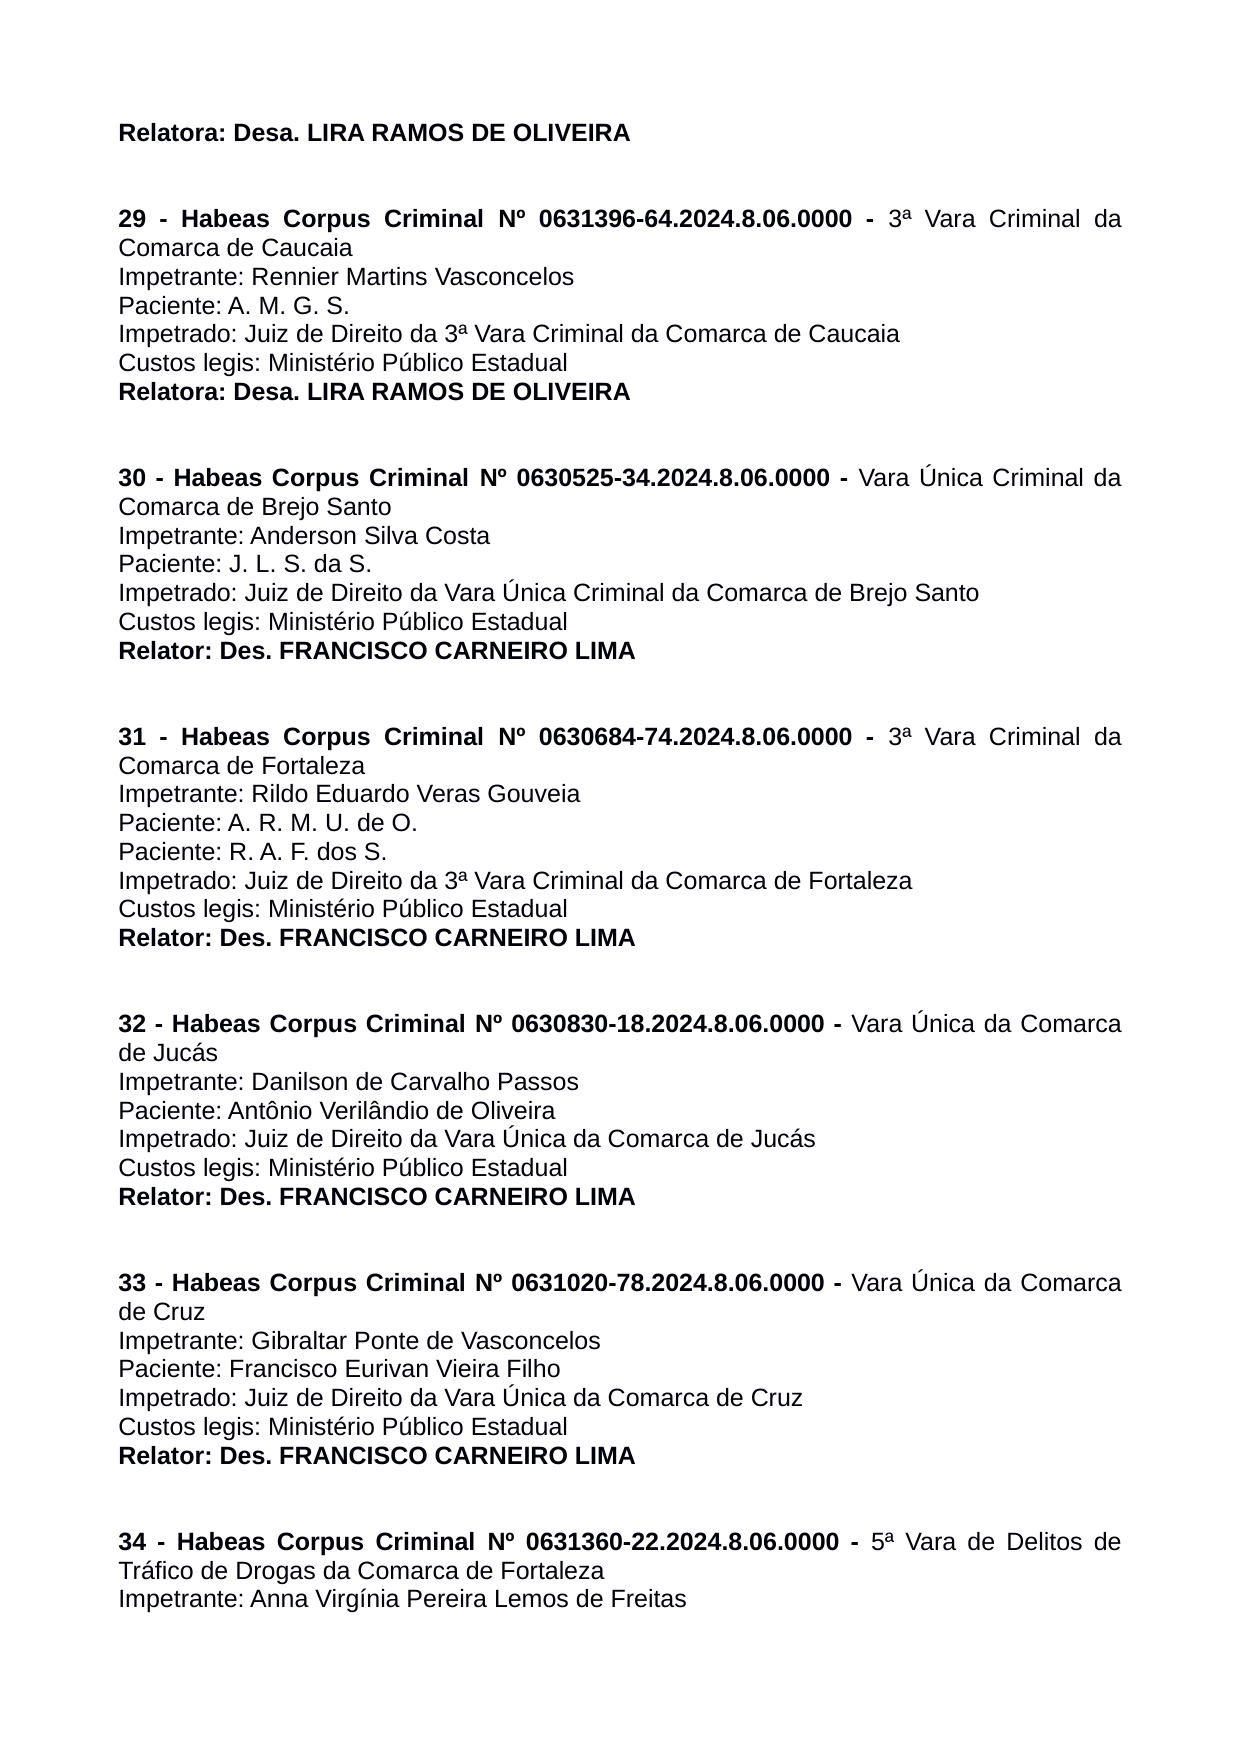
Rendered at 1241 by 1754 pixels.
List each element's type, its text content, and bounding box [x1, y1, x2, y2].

text Impetrante: Anna Virgínia Pereira Lemos de Freitas [118, 1584, 1122, 1613]
text Impetrante: Rildo Eduardo Veras Gouveia [118, 779, 1122, 808]
text Paciente: J. L. S. da S. [118, 549, 1122, 578]
text 30 - Habeas Corpus Criminal Nº 0630525-34.2024.8.06.0000 - Vara Única Criminal da Comarca de Brejo Santo [118, 463, 1122, 521]
text Custos legis: Ministério Público Estadual [118, 1153, 1122, 1182]
text Impetrante: Anderson Silva Costa [118, 521, 1122, 549]
text Relator: Des. FRANCISCO CARNEIRO LIMA [118, 1441, 1122, 1469]
text Relatora: Desa. LIRA RAMOS DE OLIVEIRA [118, 377, 1122, 406]
text Impetrado: Juiz de Direito da 3ª Vara Criminal da Comarca de Caucaia [118, 319, 1122, 348]
text Impetrado: Juiz de Direito da 3ª Vara Criminal da Comarca de Fortaleza [118, 866, 1122, 894]
text Impetrante: Rennier Martins Vasconcelos [118, 262, 1122, 291]
text Relator: Des. FRANCISCO CARNEIRO LIMA [118, 1182, 1122, 1211]
text Impetrante: Danilson de Carvalho Passos [118, 1067, 1122, 1096]
text Custos legis: Ministério Público Estadual [118, 1412, 1122, 1441]
text Impetrado: Juiz de Direito da Vara Única da Comarca de Jucás [118, 1124, 1122, 1153]
text Paciente: A. M. G. S. [118, 291, 1122, 319]
text Custos legis: Ministério Público Estadual [118, 348, 1122, 377]
text Paciente: A. R. M. U. de O. [118, 808, 1122, 837]
text Custos legis: Ministério Público Estadual [118, 894, 1122, 923]
text Impetrante: Gibraltar Ponte de Vasconcelos [118, 1326, 1122, 1354]
text 33 - Habeas Corpus Criminal Nº 0631020-78.2024.8.06.0000 - Vara Única da Comarca de Cruz [118, 1268, 1122, 1326]
text 29 - Habeas Corpus Criminal Nº 0631396-64.2024.8.06.0000 - 3ª Vara Criminal da Comarca de Caucaia [118, 204, 1122, 262]
text Impetrado: Juiz de Direito da Vara Única Criminal da Comarca de Brejo Santo [118, 578, 1122, 607]
text Custos legis: Ministério Público Estadual [118, 607, 1122, 636]
text Paciente: Francisco Eurivan Vieira Filho [118, 1354, 1122, 1383]
text Relatora: Desa. LIRA RAMOS DE OLIVEIRA [118, 118, 1122, 147]
text Relator: Des. FRANCISCO CARNEIRO LIMA [118, 636, 1122, 664]
text 32 - Habeas Corpus Criminal Nº 0630830-18.2024.8.06.0000 - Vara Única da Comarca de Jucás [118, 1009, 1122, 1067]
text Relator: Des. FRANCISCO CARNEIRO LIMA [118, 923, 1122, 952]
text Impetrado: Juiz de Direito da Vara Única da Comarca de Cruz [118, 1383, 1122, 1412]
text 31 - Habeas Corpus Criminal Nº 0630684-74.2024.8.06.0000 - 3ª Vara Criminal da Comarca de Fortaleza [118, 722, 1122, 779]
text Paciente: Antônio Verilândio de Oliveira [118, 1096, 1122, 1124]
text Paciente: R. A. F. dos S. [118, 837, 1122, 866]
text 34 - Habeas Corpus Criminal Nº 0631360-22.2024.8.06.0000 - 5ª Vara de Delitos de Tráfico de Drogas da Comarca de Fortaleza [118, 1527, 1122, 1584]
